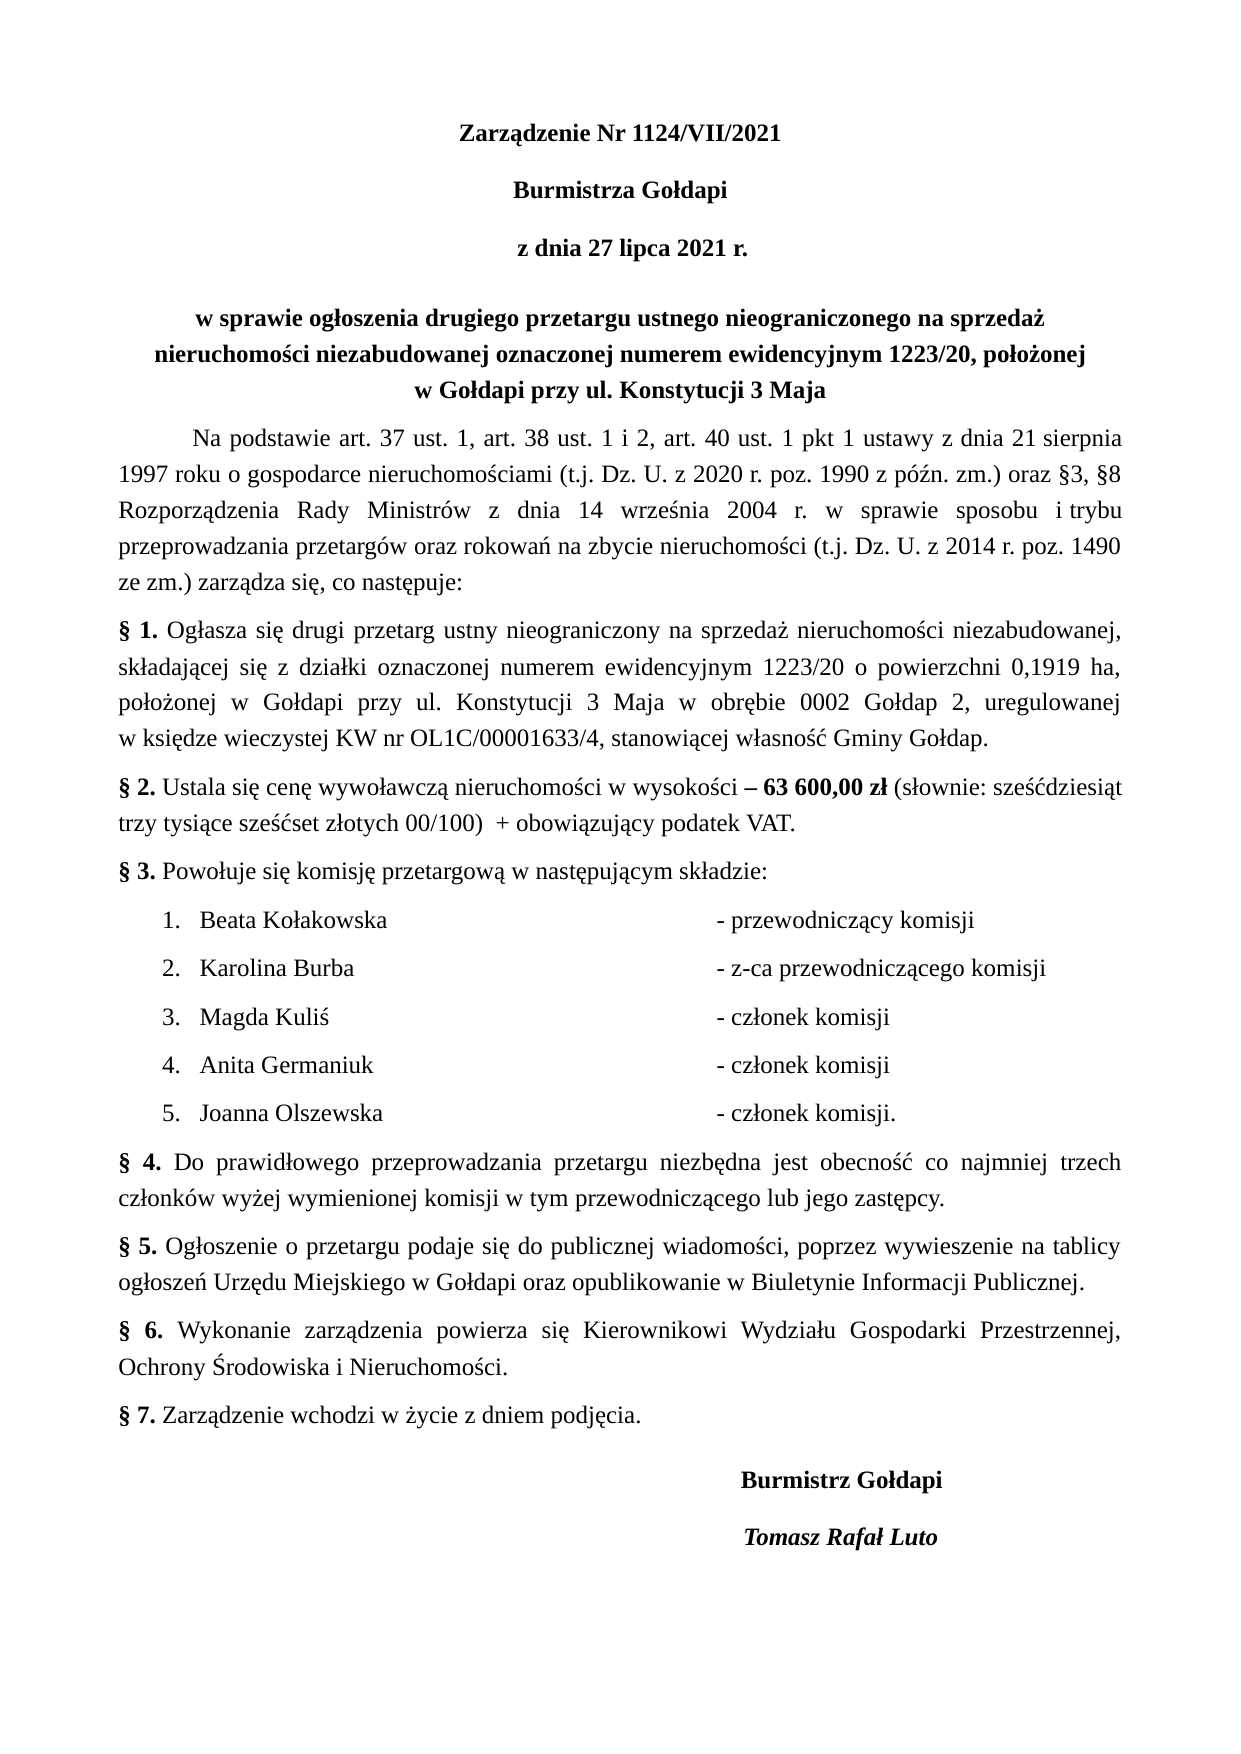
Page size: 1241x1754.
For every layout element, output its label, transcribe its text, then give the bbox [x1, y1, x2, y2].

list Beata Kołakowska - przewodniczący komisji [162, 905, 1122, 933]
text § 7. Zarządzenie wchodzi w życie z dniem podjęcia. [118, 1400, 1122, 1429]
text Zarządzenie Nr 1124/VII/2021 [118, 118, 1122, 147]
text Tomasz Rafał Luto [118, 1522, 1122, 1551]
list Anita Germaniuk - członek komisji [162, 1050, 1122, 1079]
text § 1. Ogłasza się drugi przetarg ustny nieograniczony na sprzedaż nieruchomości niezabudowanej, składającej się z działki oznaczonej numerem ewidencyjnym 1223/20 o powierzchni 0,1919 ha, położonej w Gołdapi przy ul. Konstytucji 3 Maja w obrębie 0002 Gołdap 2, uregulowanej w księdze wieczystej KW nr OL1C/00001633/4, stanowiącej własność Gminy Gołdap. [118, 616, 1122, 752]
text Na podstawie art. 37 ust. 1, art. 38 ust. 1 i 2, art. 40 ust. 1 pkt 1 ustawy z dnia 21 sierpnia 1997 roku o gospodarce nieruchomościami (t.j. Dz. U. z 2020 r. poz. 1990 z późn. zm.) oraz §3, §8 Rozporządzenia Rady Ministrów z dnia 14 września 2004 r. w sprawie sposobu i trybu przeprowadzania przetargów oraz rokowań na zbycie nieruchomości (t.j. Dz. U. z 2014 r. poz. 1490 ze zm.) zarządza się, co następuje: [118, 423, 1122, 596]
text w sprawie ogłoszenia drugiego przetargu ustnego nieograniczonego na sprzedaż nieruchomości niezabudowanej oznaczonej numerem ewidencyjnym 1223/20, położonej w Gołdapi przy ul. Konstytucji 3 Maja [118, 303, 1122, 404]
text § 5. Ogłoszenie o przetargu podaje się do publicznej wiadomości, poprzez wywieszenie na tablicy ogłoszeń Urzędu Miejskiego w Gołdapi oraz opublikowanie w Biuletynie Informacji Publicznej. [118, 1231, 1122, 1296]
text § 4. Do prawidłowego przeprowadzania przetargu niezbędna jest obecność co najmniej trzech członków wyżej wymienionej komisji w tym przewodniczącego lub jego zastępcy. [118, 1147, 1122, 1212]
text z dnia 27 lipca 2021 r. [118, 233, 1122, 262]
list Karolina Burba - z-ca przewodniczącego komisji [162, 953, 1122, 982]
text § 3. Powołuje się komisję przetargową w następującym składzie: [118, 856, 1122, 885]
text § 6. Wykonanie zarządzenia powierza się Kierownikowi Wydziału Gospodarki Przestrzennej, Ochrony Środowiska i Nieruchomości. [118, 1316, 1122, 1380]
text § 2. Ustala się cenę wywoławczą nieruchomości w wysokości – 63 600,00 zł (słownie: sześćdziesiąt trzy tysiące sześćset złotych 00/100) + obowiązujący podatek VAT. [118, 772, 1122, 837]
list Magda Kuliś - członek komisji [162, 1002, 1122, 1030]
text Burmistrza Gołdapi [118, 176, 1122, 204]
text Burmistrz Gołdapi [118, 1465, 1122, 1493]
list Joanna Olszewska - członek komisji. [162, 1098, 1122, 1127]
